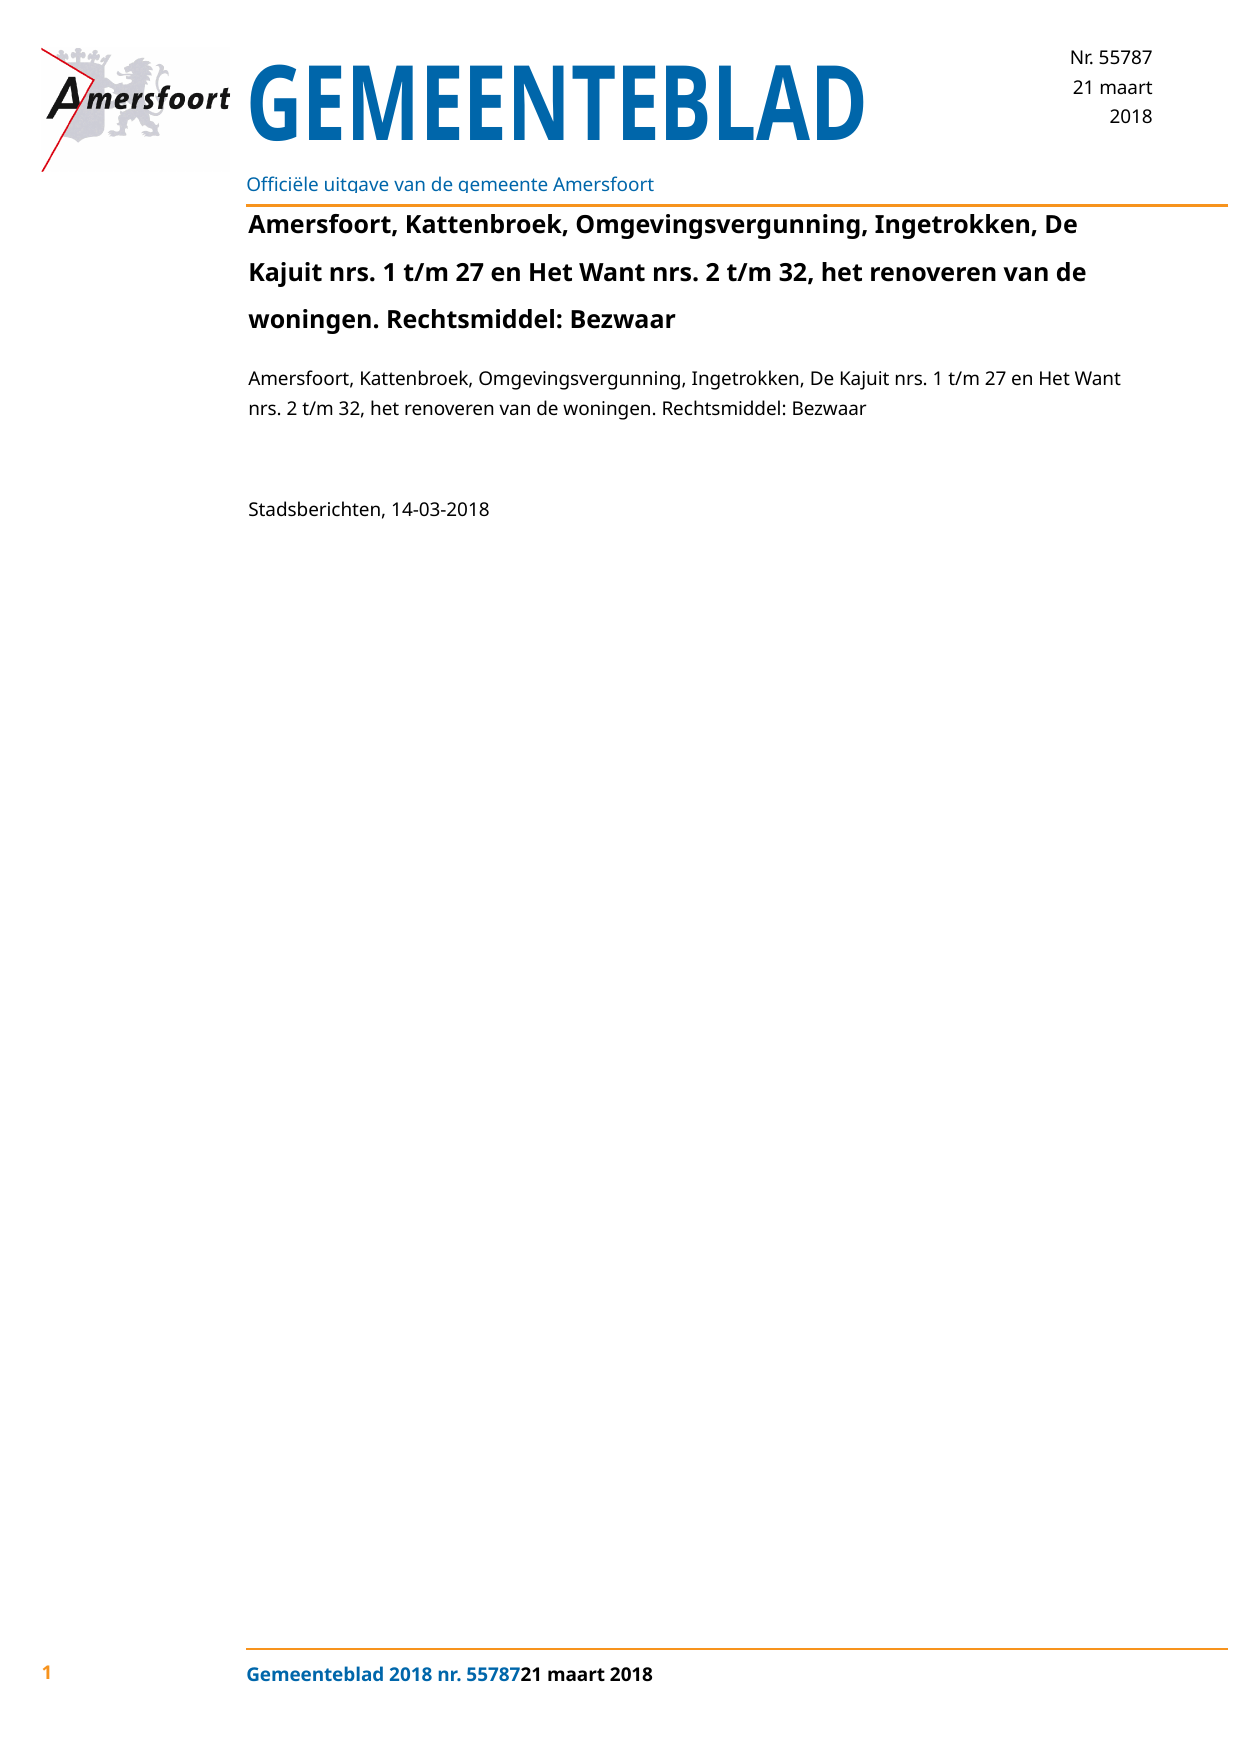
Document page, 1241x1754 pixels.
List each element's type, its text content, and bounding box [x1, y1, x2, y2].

text Amersfoort, Kattenbroek, Omgevingsvergunning, Ingetrokken, De Kajuit nrs. 1 t/m 27 en Het Want nrs. 2 t/m 32, het renoveren van de woningen. Rechtsmiddel: Bezwaar [248, 366, 1152, 421]
picture [41, 47, 231, 172]
text Stadsberichten, 14-03-2018 [248, 496, 1152, 522]
text Amersfoort, Kattenbroek, Omgevingsvergunning, Ingetrokken, De Kajuit nrs. 1 t/m 27 en Het Want nrs. 2 t/m 32, het renoveren van de woningen. Rechtsmiddel: Bezwaar [248, 207, 1152, 336]
